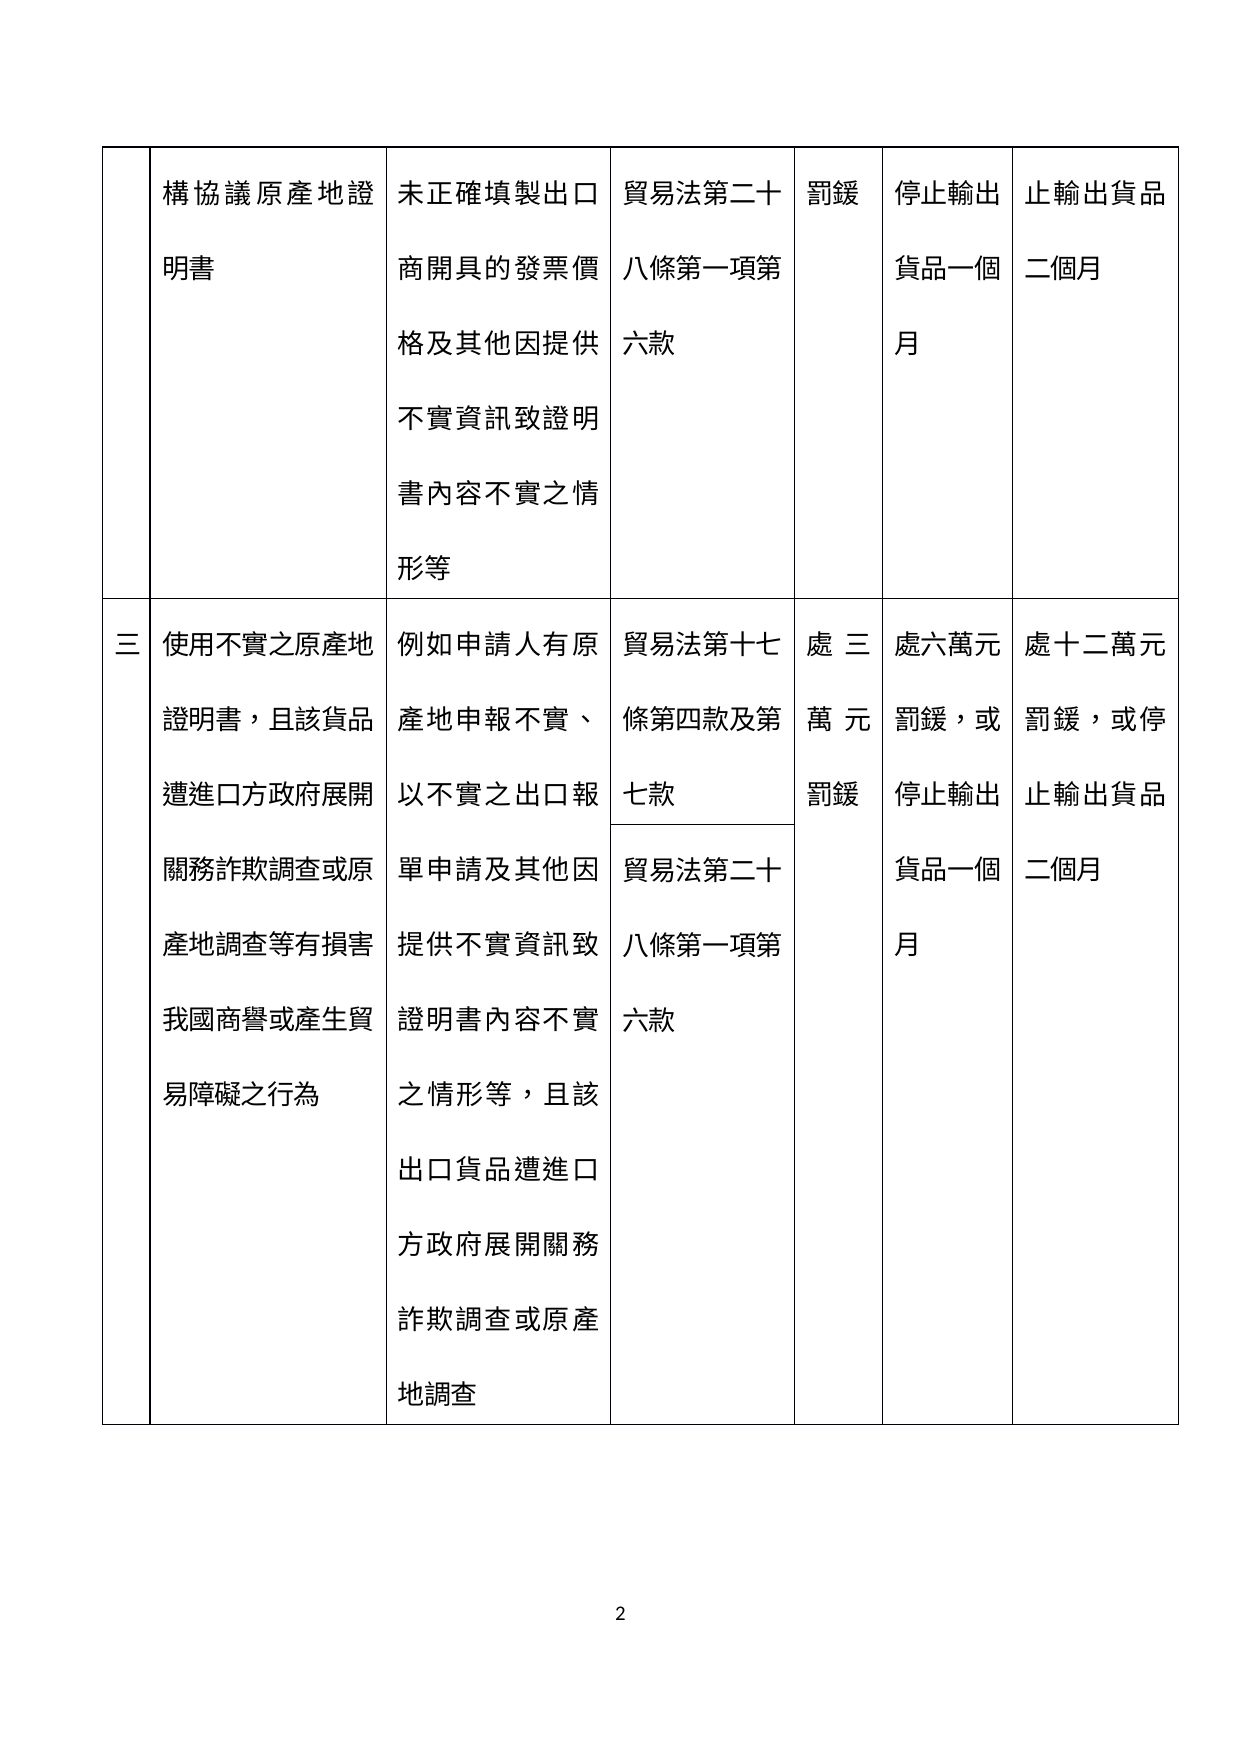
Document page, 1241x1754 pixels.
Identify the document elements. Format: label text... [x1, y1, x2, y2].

table_cell 貿易法第二十八條第一項第六款 [611, 148, 794, 597]
table_cell 例如申請人有原產地申報不實、以不實之出口報單申請及其他因提供不實資訊致證明書內容不實之情形等，且該出口貨品遭進口方政府展開關務詐欺調查或原產地調查 [387, 599, 610, 1423]
table_cell [103, 148, 149, 597]
table_cell 處十二萬元罰鍰，或停止輸出貨品二個月 [1013, 599, 1178, 1423]
table_cell 停止輸出貨品一個月 [883, 148, 1012, 597]
table_cell 止輸出貨品二個月 [1013, 148, 1178, 597]
table_cell 三 [103, 599, 149, 1423]
table_cell 貿易法第二十八條第一項第六款 [611, 825, 794, 1423]
table_cell 未正確填製出口商開具的發票價格及其他因提供不實資訊致證明書內容不實之情形等 [387, 148, 610, 597]
table_cell 處三萬元罰鍰 [795, 599, 882, 1423]
table_cell 構協議原產地證明書 [151, 148, 386, 597]
table_cell 貿易法第十七條第四款及第七款 [611, 599, 794, 823]
table_cell 使用不實之原產地證明書，且該貨品遭進口方政府展開關務詐欺調查或原產地調查等有損害我國商譽或產生貿易障礙之行為 [151, 599, 386, 1423]
table_cell 處六萬元罰鍰，或停止輸出貨品一個月 [883, 599, 1012, 1423]
table_cell 罰鍰 [795, 148, 882, 597]
